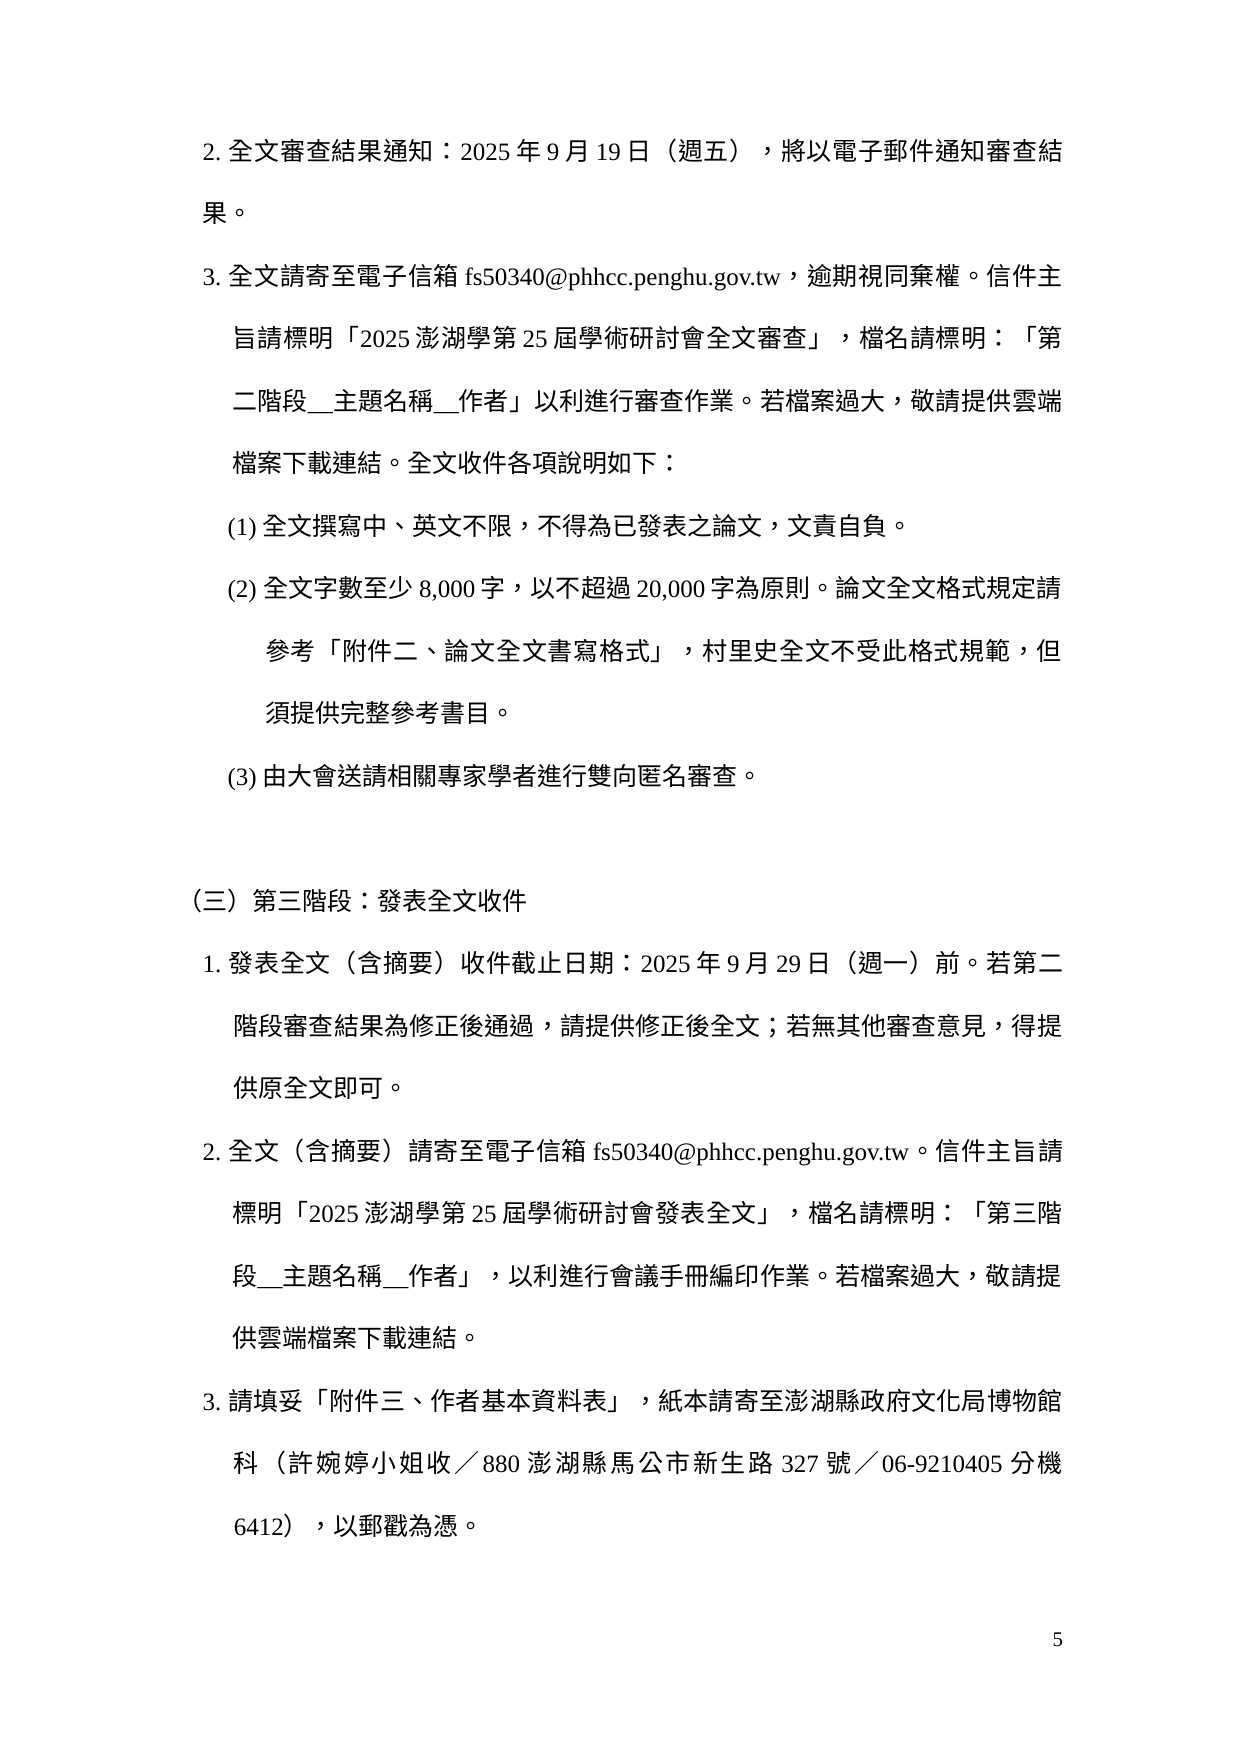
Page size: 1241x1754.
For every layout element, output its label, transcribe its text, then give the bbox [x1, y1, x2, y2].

text 2. 全文（含摘要）請寄至電子信箱fs50340@phhcc.penghu.gov.tw。信件主旨請標明「2025澎湖學第25屆學術研討會發表全文」，檔名請標明：「第三階段__主題名稱__作者」，以利進行會議手冊編印作業。若檔案過大，敬請提供雲端檔案下載連結。 [202, 1108, 1063, 1358]
text 3. 請填妥「附件三、作者基本資料表」，紙本請寄至澎湖縣政府文化局博物館科（許婉婷小姐收／880澎湖縣馬公市新生路327號／06-9210405分機6412），以郵戳為憑。 [202, 1358, 1063, 1545]
text 3. 全文請寄至電子信箱fs50340@phhcc.penghu.gov.tw，逾期視同棄權。信件主旨請標明「2025澎湖學第25屆學術研討會全文審查」，檔名請標明：「第二階段__主題名稱__作者」以利進行審查作業。若檔案過大，敬請提供雲端檔案下載連結。全文收件各項說明如下： [202, 233, 1063, 483]
text (2) 全文字數至少8,000字，以不超過20,000字為原則。論文全文格式規定請參考「附件二、論文全文書寫格式」，村里史全文不受此格式規範，但須提供完整參考書目。 [227, 545, 1063, 733]
text 1. 發表全文（含摘要）收件截止日期：2025年9月29日（週一）前。若第二階段審查結果為修正後通過，請提供修正後全文；若無其他審查意見，得提供原全文即可。 [202, 920, 1063, 1108]
text （三）第三階段：發表全文收件 [177, 858, 1063, 920]
text 2. 全文審查結果通知：2025年9月19日（週五），將以電子郵件通知審查結果。 [202, 108, 1063, 233]
text (1) 全文撰寫中、英文不限，不得為已發表之論文，文責自負。 [227, 483, 1063, 545]
text (3) 由大會送請相關專家學者進行雙向匿名審查。 [227, 733, 1063, 795]
